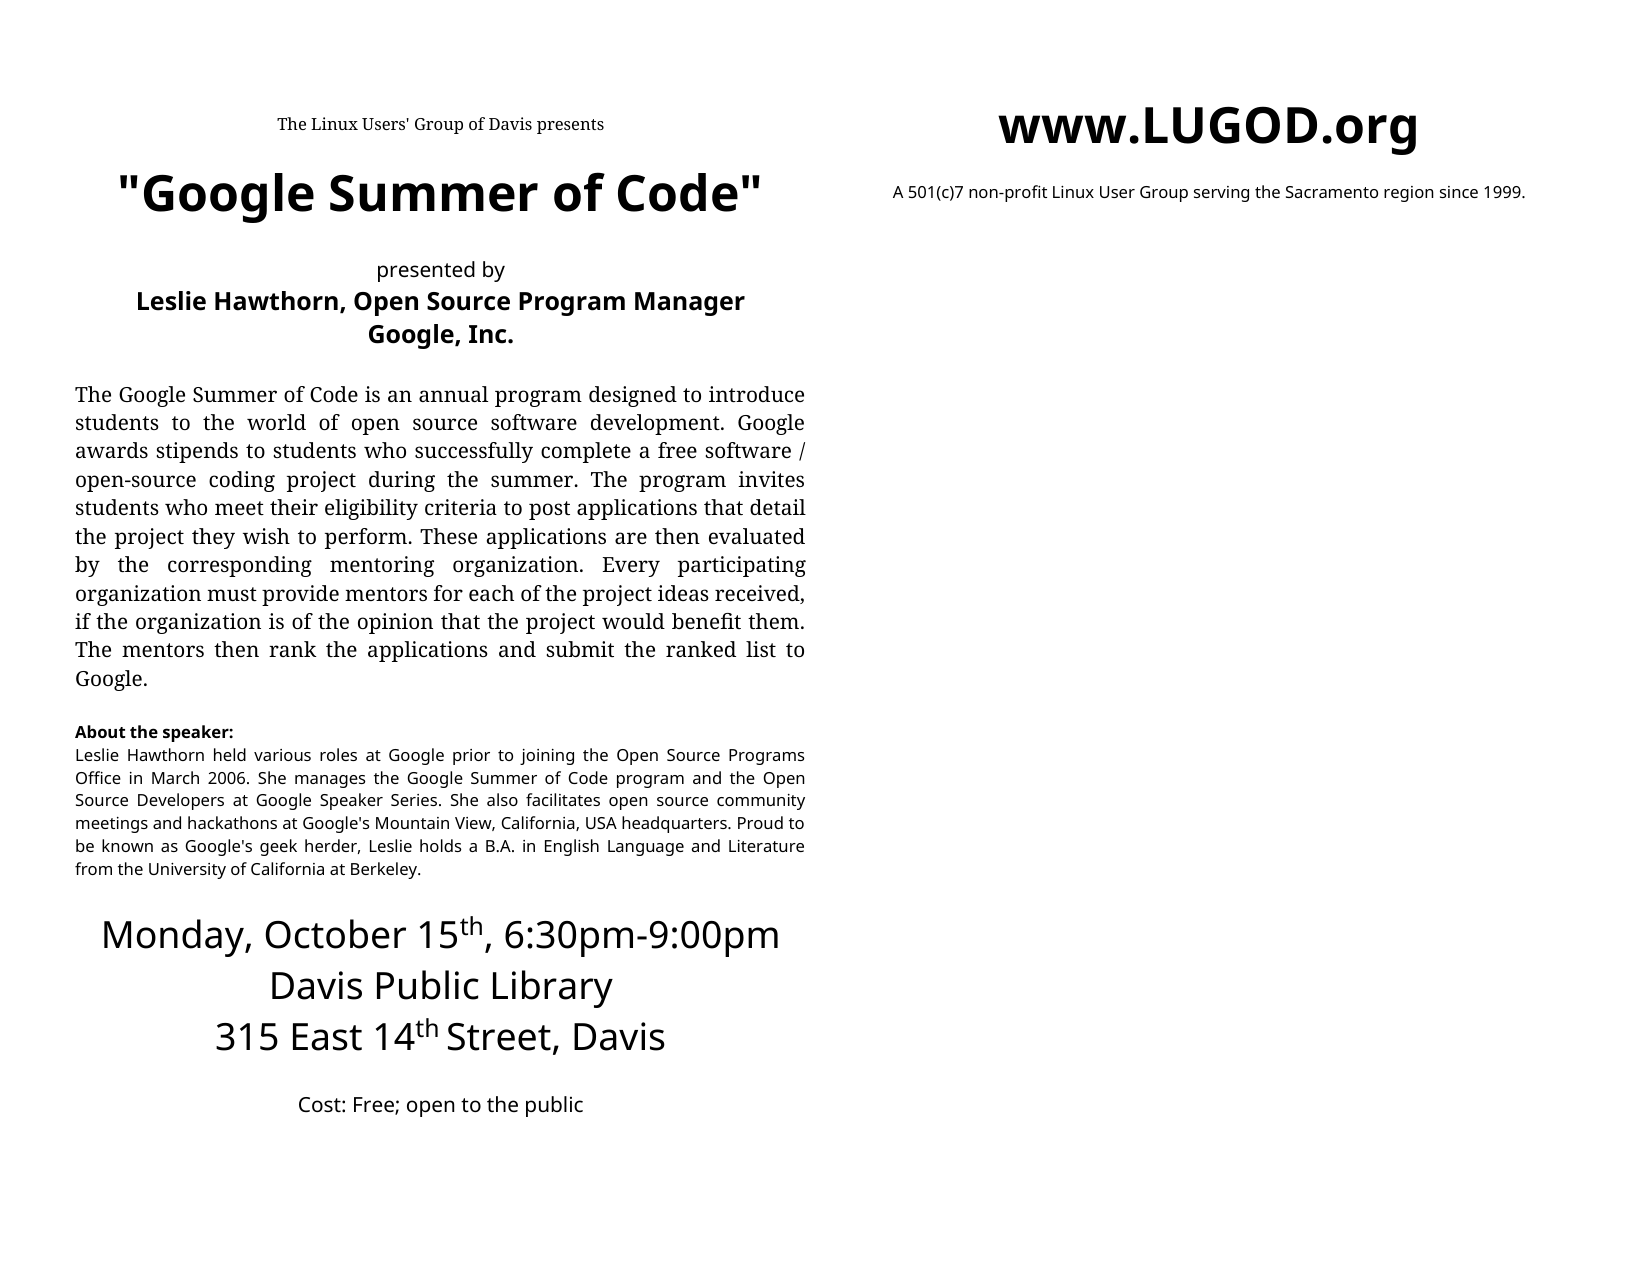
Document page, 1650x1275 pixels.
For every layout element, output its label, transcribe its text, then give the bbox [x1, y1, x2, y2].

text Google, Inc. [75, 317, 806, 351]
text The Google Summer of Code is an annual program designed to introduce students to the world of open source software development. Google awards stipends to students who successfully complete a free software / open-source coding project during the summer. The program invites students who meet their eligibility criteria to post applications that detail the project they wish to perform. These applications are then evaluated by the corresponding mentoring organization. Every participating organization must provide mentors for each of the project ideas received, if the organization is of the opinion that the project would benefit them. The mentors then rank the applications and submit the ranked list to Google. [75, 380, 806, 692]
text About the speaker: [75, 721, 806, 744]
text "Google Summer of Code" [75, 158, 806, 226]
text Leslie Hawthorn held various roles at Google prior to joining the Open Source Programs Office in March 2006. She manages the Google Summer of Code program and the Open Source Developers at Google Speaker Series. She also facilitates open source community meetings and hackathons at Google's Mountain View, California, USA headquarters. Proud to be known as Google's geek herder, Leslie holds a B.A. in English Language and Literature from the University of California at Berkeley. [75, 744, 806, 880]
text Cost: Free; open to the public [75, 1090, 806, 1118]
text The Linux Users' Group of Davis presents [75, 113, 806, 135]
text Monday, October 15th, 6:30pm-9:00pm [75, 908, 806, 959]
text www.LUGOD.org [844, 90, 1575, 158]
text Davis Public Library [75, 959, 806, 1010]
text 315 East 14th Street, Davis [75, 1010, 806, 1061]
text A 501(c)7 non-profit Linux User Group serving the Sacramento region since 1999. [844, 181, 1575, 203]
text Leslie Hawthorn, Open Source Program Manager [75, 283, 806, 317]
text presented by [75, 255, 806, 283]
